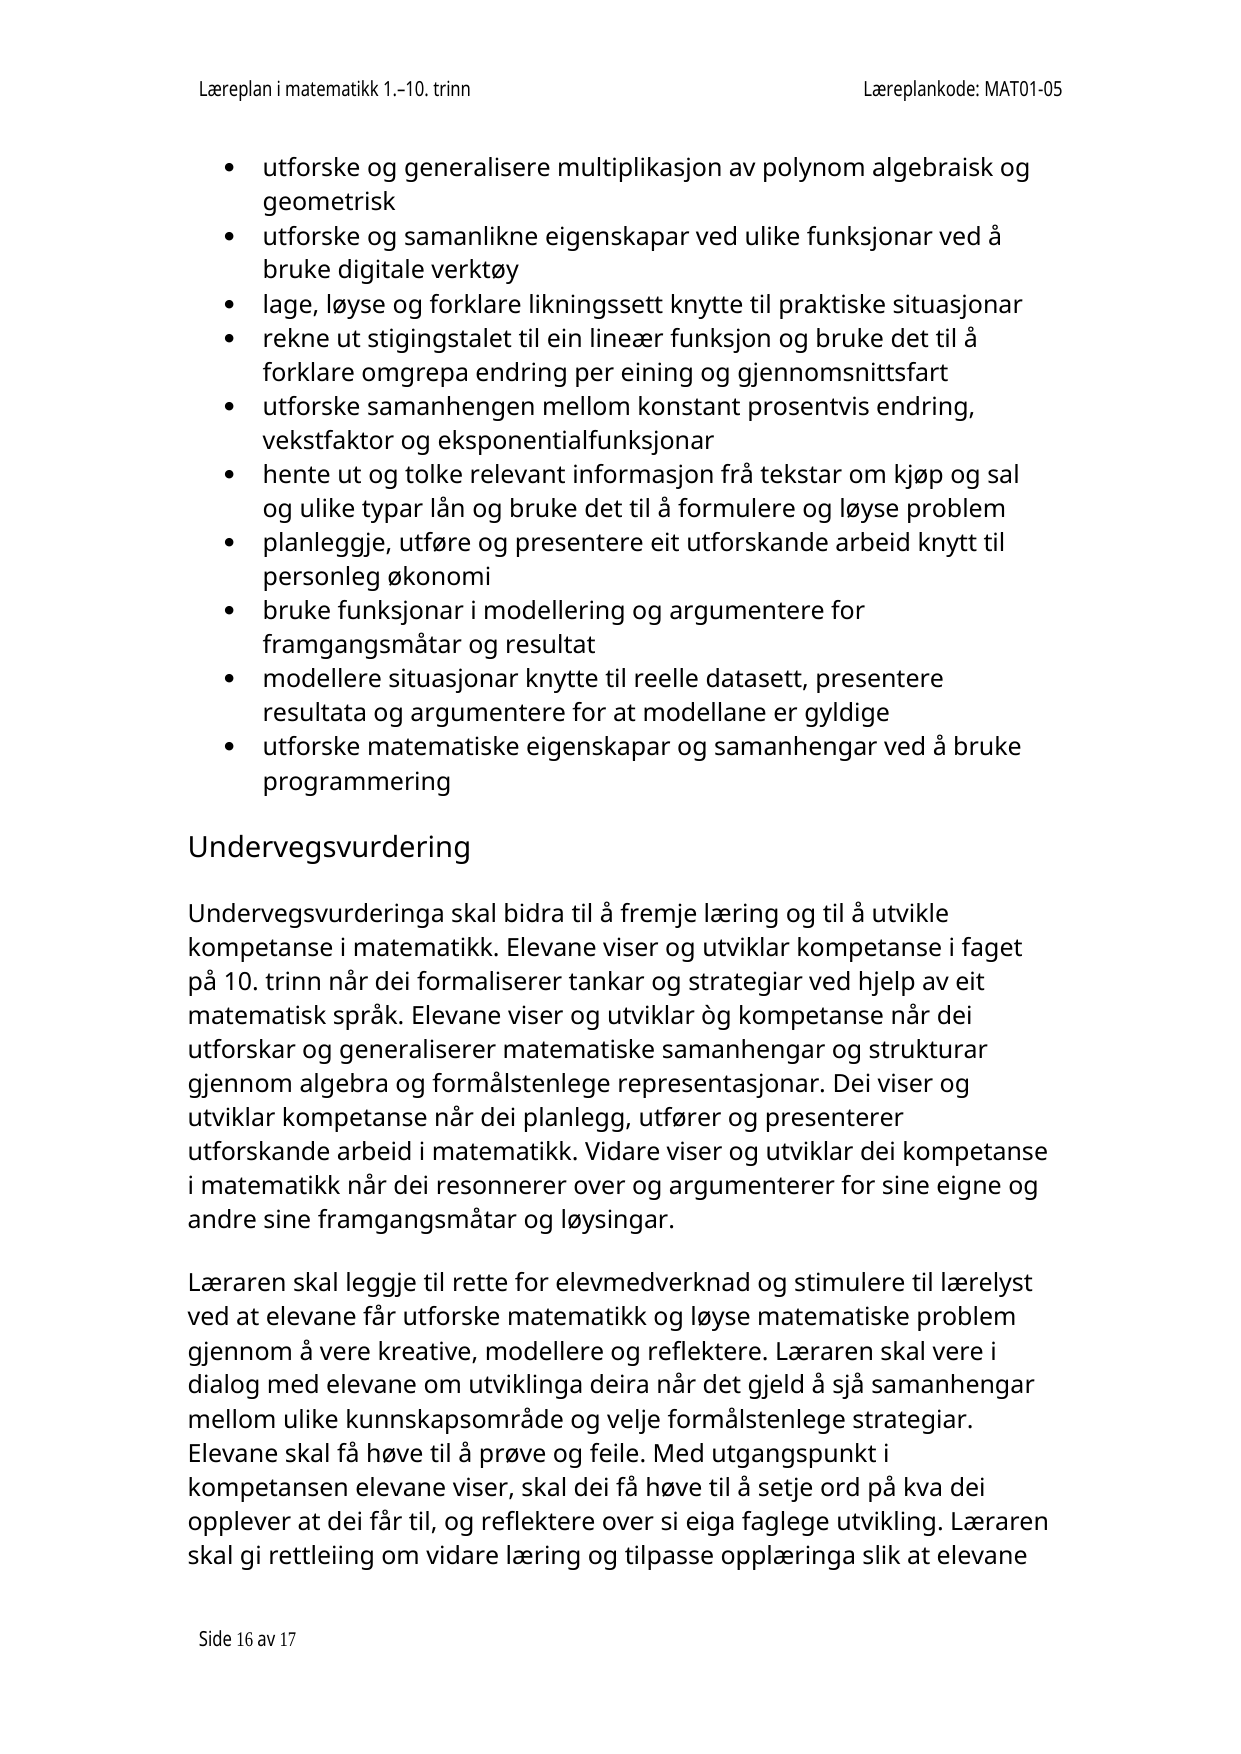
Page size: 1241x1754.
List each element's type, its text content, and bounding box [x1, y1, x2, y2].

list lage, løyse og forklare likningssett knytte til praktiske situasjonar [225, 286, 1053, 320]
list planleggje, utføre og presentere eit utforskande arbeid knytt til personleg økonomi [225, 525, 1053, 593]
list hente ut og tolke relevant informasjon frå tekstar om kjøp og sal og ulike typar lån og bruke det til å formulere og løyse problem [225, 457, 1053, 525]
list bruke funksjonar i modellering og argumentere for framgangsmåtar og resultat [225, 593, 1053, 661]
subtitle Undervegsvurdering [187, 826, 1053, 866]
list utforske og generalisere multiplikasjon av polynom algebraisk og geometrisk [225, 150, 1053, 218]
list utforske samanhengen mellom konstant prosentvis endring, vekstfaktor og eksponentialfunksjonar [225, 388, 1053, 457]
list rekne ut stigingstalet til ein lineær funksjon og bruke det til å forklare omgrepa endring per eining og gjennomsnittsfart [225, 320, 1053, 388]
list utforske og samanlikne eigenskapar ved ulike funksjonar ved å bruke digitale verktøy [225, 218, 1053, 286]
text Undervegsvurderinga skal bidra til å fremje læring og til å utvikle kompetanse i matematikk. Elevane viser og utviklar kompetanse i faget på 10. trinn når dei formaliserer tankar og strategiar ved hjelp av eit matematisk språk. Elevane viser og utviklar òg kompetanse når dei utforskar og generaliserer matematiske samanhengar og strukturar gjennom algebra og formålstenlege representasjonar. Dei viser og utviklar kompetanse når dei planlegg, utfører og presenterer utforskande arbeid i matematikk. Vidare viser og utviklar dei kompetanse i matematikk når dei resonnerer over og argumenterer for sine eigne og andre sine framgangsmåtar og løysingar. [187, 895, 1053, 1236]
list utforske matematiske eigenskapar og samanhengar ved å bruke programmering [225, 729, 1053, 797]
text Læraren skal leggje til rette for elevmedverknad og stimulere til lærelyst ved at elevane får utforske matematikk og løyse matematiske problem gjennom å vere kreative, modellere og reflektere. Læraren skal vere i dialog med elevane om utviklinga deira når det gjeld å sjå samanhengar mellom ulike kunnskapsområde og velje formålstenlege strategiar. Elevane skal få høve til å prøve og feile. Med utgangspunkt i kompetansen elevane viser, skal dei få høve til å setje ord på kva dei opplever at dei får til, og reflektere over si eiga faglege utvikling. Læraren skal gi rettleiing om vidare læring og tilpasse opplæringa slik at elevane [187, 1265, 1053, 1572]
list modellere situasjonar knytte til reelle datasett, presentere resultata og argumentere for at modellane er gyldige [225, 661, 1053, 729]
